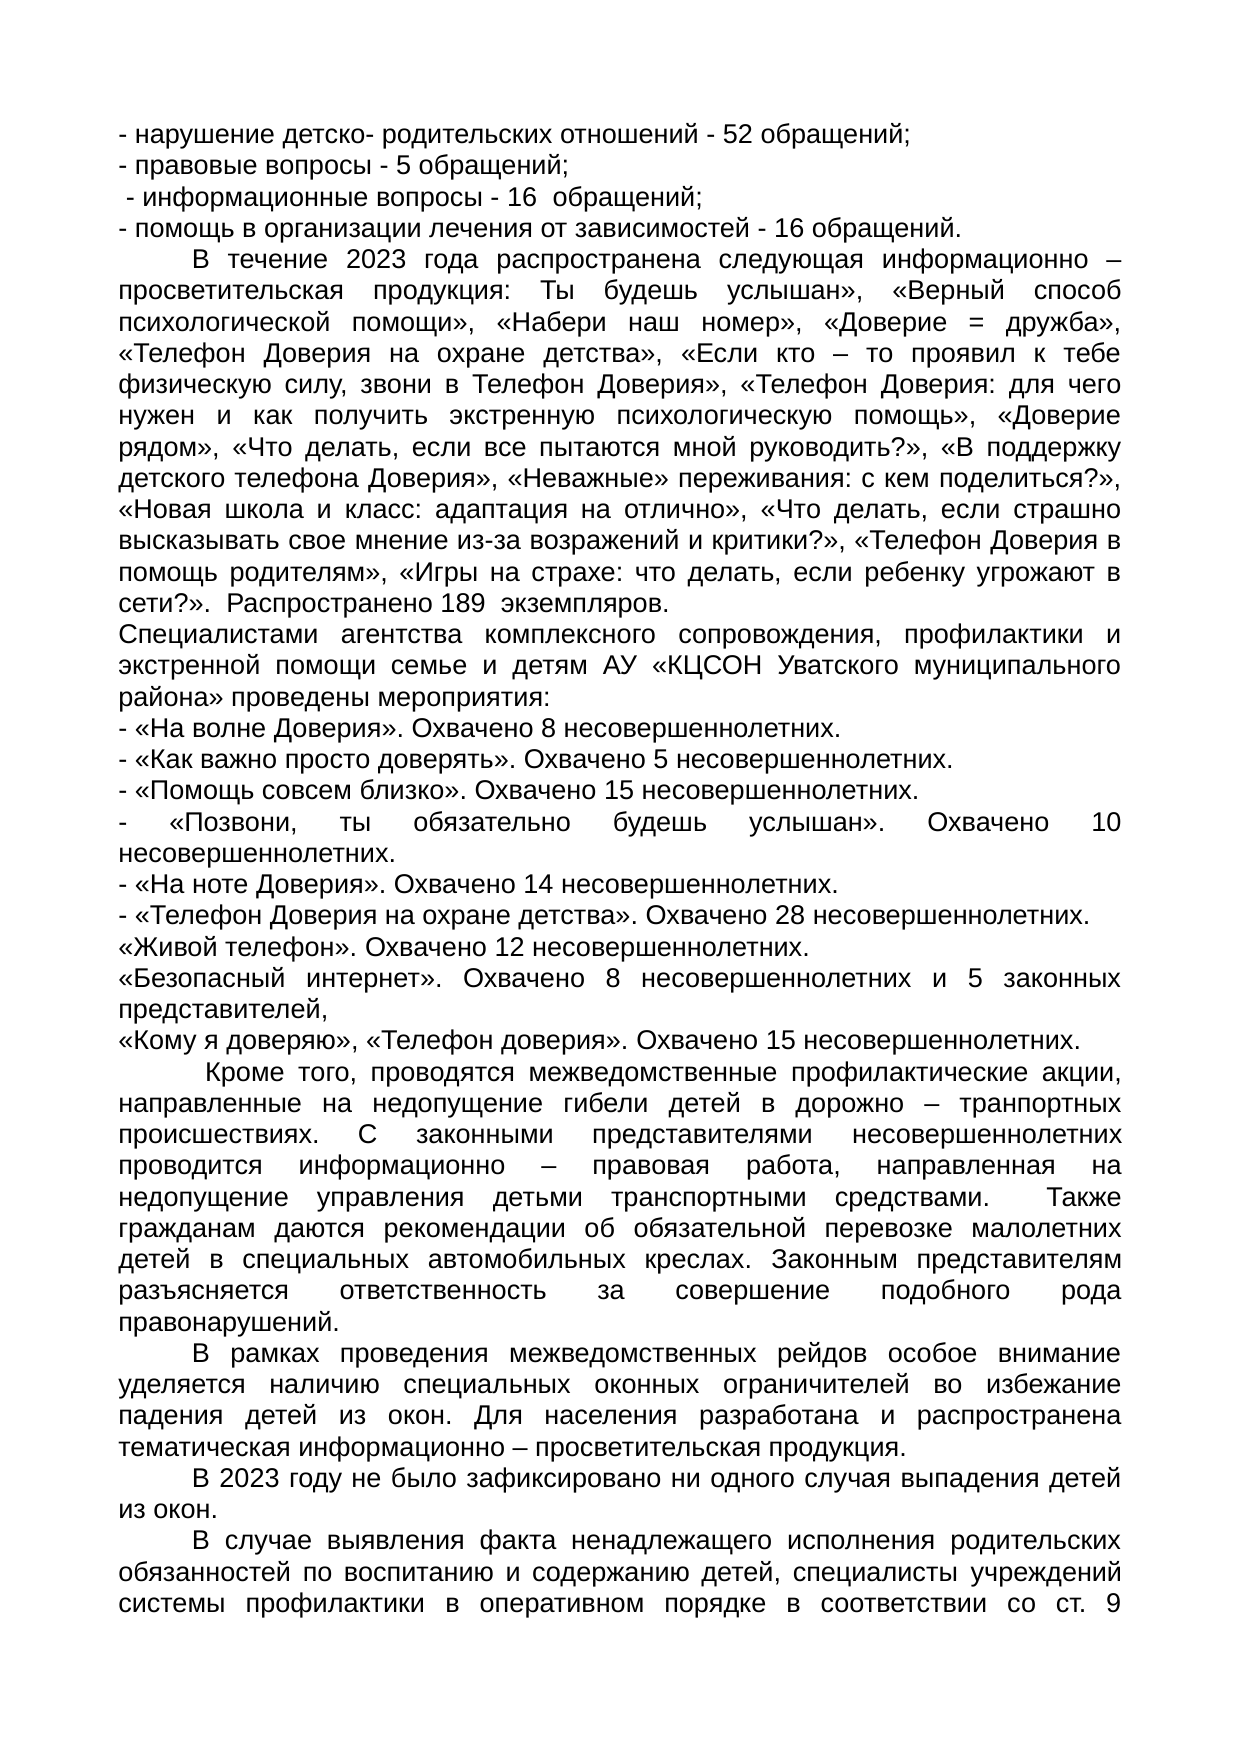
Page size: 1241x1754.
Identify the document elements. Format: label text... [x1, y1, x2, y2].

text «Живой телефон». Охвачено 12 несовершеннолетних. [118, 931, 1122, 962]
text Кроме того, проводятся межведомственные профилактические акции, направленные на недопущение гибели детей в дорожно – транпортных происшествиях. С законными представителями несовершеннолетних проводится информационно – правовая работа, направленная на недопущение управления детьми транспортными средствами. Также гражданам даются рекомендации об обязательной перевозке малолетних детей в специальных автомобильных креслах. Законным представителям разъясняется ответственность за совершение подобного рода правонарушений. [118, 1056, 1122, 1337]
text Специалистами агентства комплексного сопровождения, профилактики и экстренной помощи семье и детям АУ «КЦСОН Уватского муниципального района» проведены мероприятия: [118, 618, 1122, 712]
text - «Как важно просто доверять». Охвачено 5 несовершеннолетних. [118, 743, 1122, 774]
text В случае выявления факта ненадлежащего исполнения родительских обязанностей по воспитанию и содержанию детей, специалисты учреждений системы профилактики в оперативном порядке в соответствии со ст. 9 [118, 1524, 1122, 1618]
text - «Помощь совсем близко». Охвачено 15 несовершеннолетних. [118, 774, 1122, 806]
text В рамках проведения межведомственных рейдов особое внимание уделяется наличию специальных оконных ограничителей во избежание падения детей из окон. Для населения разработана и распространена тематическая информационно – просветительская продукция. [118, 1337, 1122, 1462]
text «Безопасный интернет». Охвачено 8 несовершеннолетних и 5 законных представителей, [118, 962, 1122, 1024]
text - «На ноте Доверия». Охвачено 14 несовершеннолетних. [118, 868, 1122, 899]
text - правовые вопросы - 5 обращений; [118, 149, 1122, 181]
text - «На волне Доверия». Охвачено 8 несовершеннолетних. [118, 712, 1122, 743]
text - «Телефон Доверия на охране детства». Охвачено 28 несовершеннолетних. [118, 899, 1122, 931]
text - информационные вопросы - 16 обращений; [118, 181, 1122, 212]
text «Кому я доверяю», «Телефон доверия». Охвачено 15 несовершеннолетних. [118, 1024, 1122, 1056]
text - нарушение детско- родительских отношений - 52 обращений; [118, 118, 1122, 149]
text В 2023 году не было зафиксировано ни одного случая выпадения детей из окон. [118, 1462, 1122, 1524]
text - «Позвони, ты обязательно будешь услышан». Охвачено 10 несовершеннолетних. [118, 806, 1122, 868]
text В течение 2023 года распространена следующая информационно – просветительская продукция: Ты будешь услышан», «Верный способ психологической помощи», «Набери наш номер», «Доверие = дружба», «Телефон Доверия на охране детства», «Если кто – то проявил к тебе физическую силу, звони в Телефон Доверия», «Телефон Доверия: для чего нужен и как получить экстренную психологическую помощь», «Доверие рядом», «Что делать, если все пытаются мной руководить?», «В поддержку детского телефона Доверия», «Неважные» переживания: с кем поделиться?», «Новая школа и класс: адаптация на отлично», «Что делать, если страшно высказывать свое мнение из-за возражений и критики?», «Телефон Доверия в помощь родителям», «Игры на страхе: что делать, если ребенку угрожают в сети?». Распространено 189 экземпляров. [118, 243, 1122, 618]
text - помощь в организации лечения от зависимостей - 16 обращений. [118, 212, 1122, 243]
